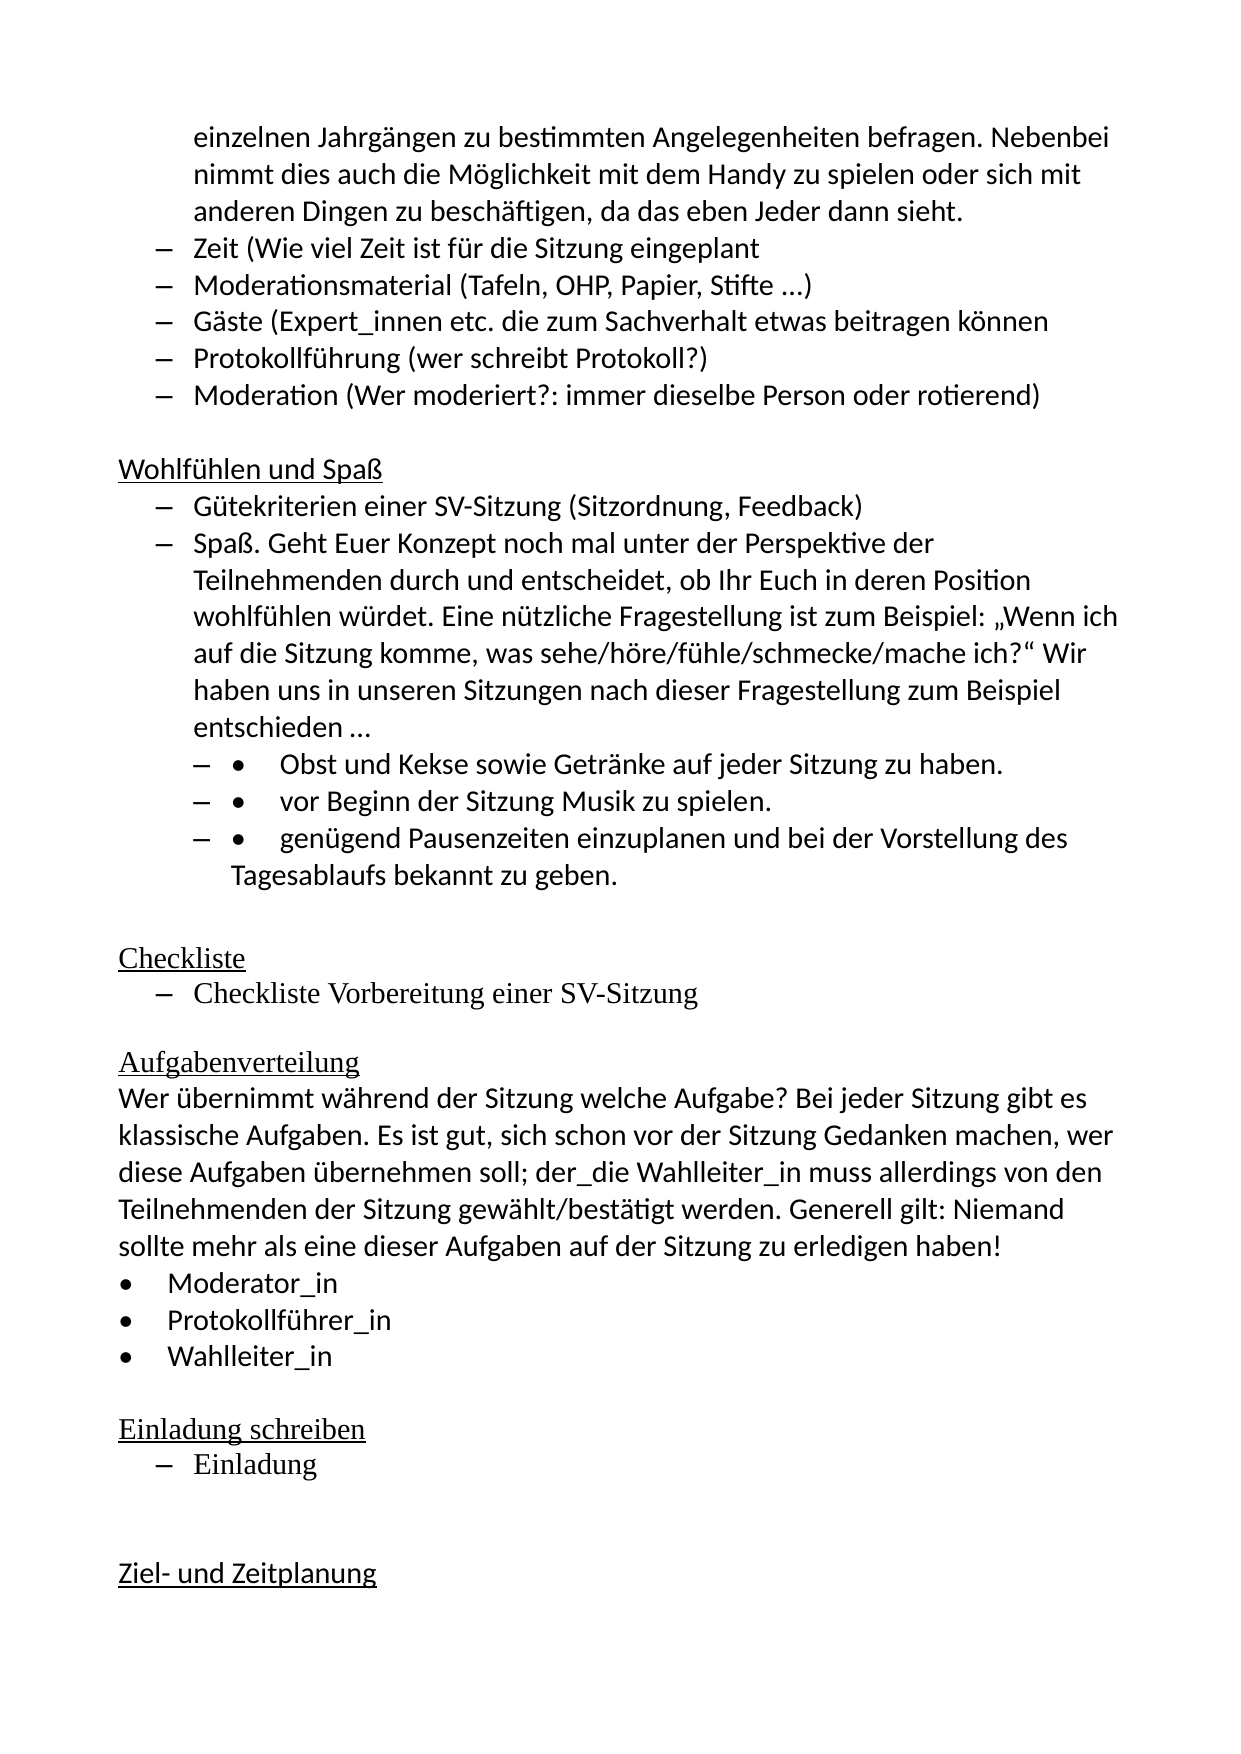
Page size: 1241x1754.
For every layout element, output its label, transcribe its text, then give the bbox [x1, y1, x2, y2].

list Moderationsmaterial (Tafeln, OHP, Papier, Stifte ...) [156, 266, 1122, 302]
list • genügend Pausenzeiten einzuplanen und bei der Vorstellung des Tagesablaufs bekannt zu geben. [193, 819, 1122, 892]
list Zeit (Wie viel Zeit ist für die Sitzung eingeplant [156, 229, 1122, 266]
list Checkliste Vorbereitung einer SV-Sitzung [156, 975, 1122, 1010]
text Einladung schreiben [118, 1411, 1122, 1446]
text • Wahlleiter_in [118, 1337, 1122, 1374]
text Checkliste [118, 940, 1122, 975]
list einzelnen Jahrgängen zu bestimmten Angelegenheiten befragen. Nebenbei nimmt dies auch die Möglichkeit mit dem Handy zu spielen oder sich mit anderen Dingen zu beschäftigen, da das eben Jeder dann sieht. [156, 118, 1122, 229]
list • vor Beginn der Sitzung Musik zu spielen. [193, 782, 1122, 819]
text Ziel- und Zeitplanung [118, 1554, 1122, 1591]
list Moderation (Wer moderiert?: immer dieselbe Person oder rotierend) [156, 376, 1122, 413]
list Gütekriterien einer SV-Sitzung (Sitzordnung, Feedback) [156, 487, 1122, 524]
list Einladung [156, 1446, 1122, 1481]
list • Obst und Kekse sowie Getränke auf jeder Sitzung zu haben. [193, 745, 1122, 782]
text Wohlfühlen und Spaß [118, 450, 1122, 487]
text Wer übernimmt während der Sitzung welche Aufgabe? Bei jeder Sitzung gibt es klassische Aufgaben. Es ist gut, sich schon vor der Sitzung Gedanken machen, wer diese Aufgaben übernehmen soll; der_die Wahlleiter_in muss allerdings von den Teilnehmenden der Sitzung gewählt/bestätigt werden. Generell gilt: Niemand sollte mehr als eine dieser Aufgaben auf der Sitzung zu erledigen haben! [118, 1079, 1122, 1264]
text • Moderator_in [118, 1264, 1122, 1301]
text • Protokollführer_in [118, 1301, 1122, 1337]
list Gäste (Expert_innen etc. die zum Sachverhalt etwas beitragen können [156, 302, 1122, 339]
text Aufgabenverteilung [118, 1044, 1122, 1079]
list Spaß. Geht Euer Konzept noch mal unter der Perspektive der Teilnehmenden durch und entscheidet, ob Ihr Euch in deren Position wohlfühlen würdet. Eine nützliche Fragestellung ist zum Beispiel: „Wenn ich auf die Sitzung komme, was sehe/höre/fühle/schmecke/mache ich?“ Wir haben uns in unseren Sitzungen nach dieser Fragestellung zum Beispiel entschieden … [156, 524, 1122, 745]
list Protokollführung (wer schreibt Protokoll?) [156, 339, 1122, 376]
